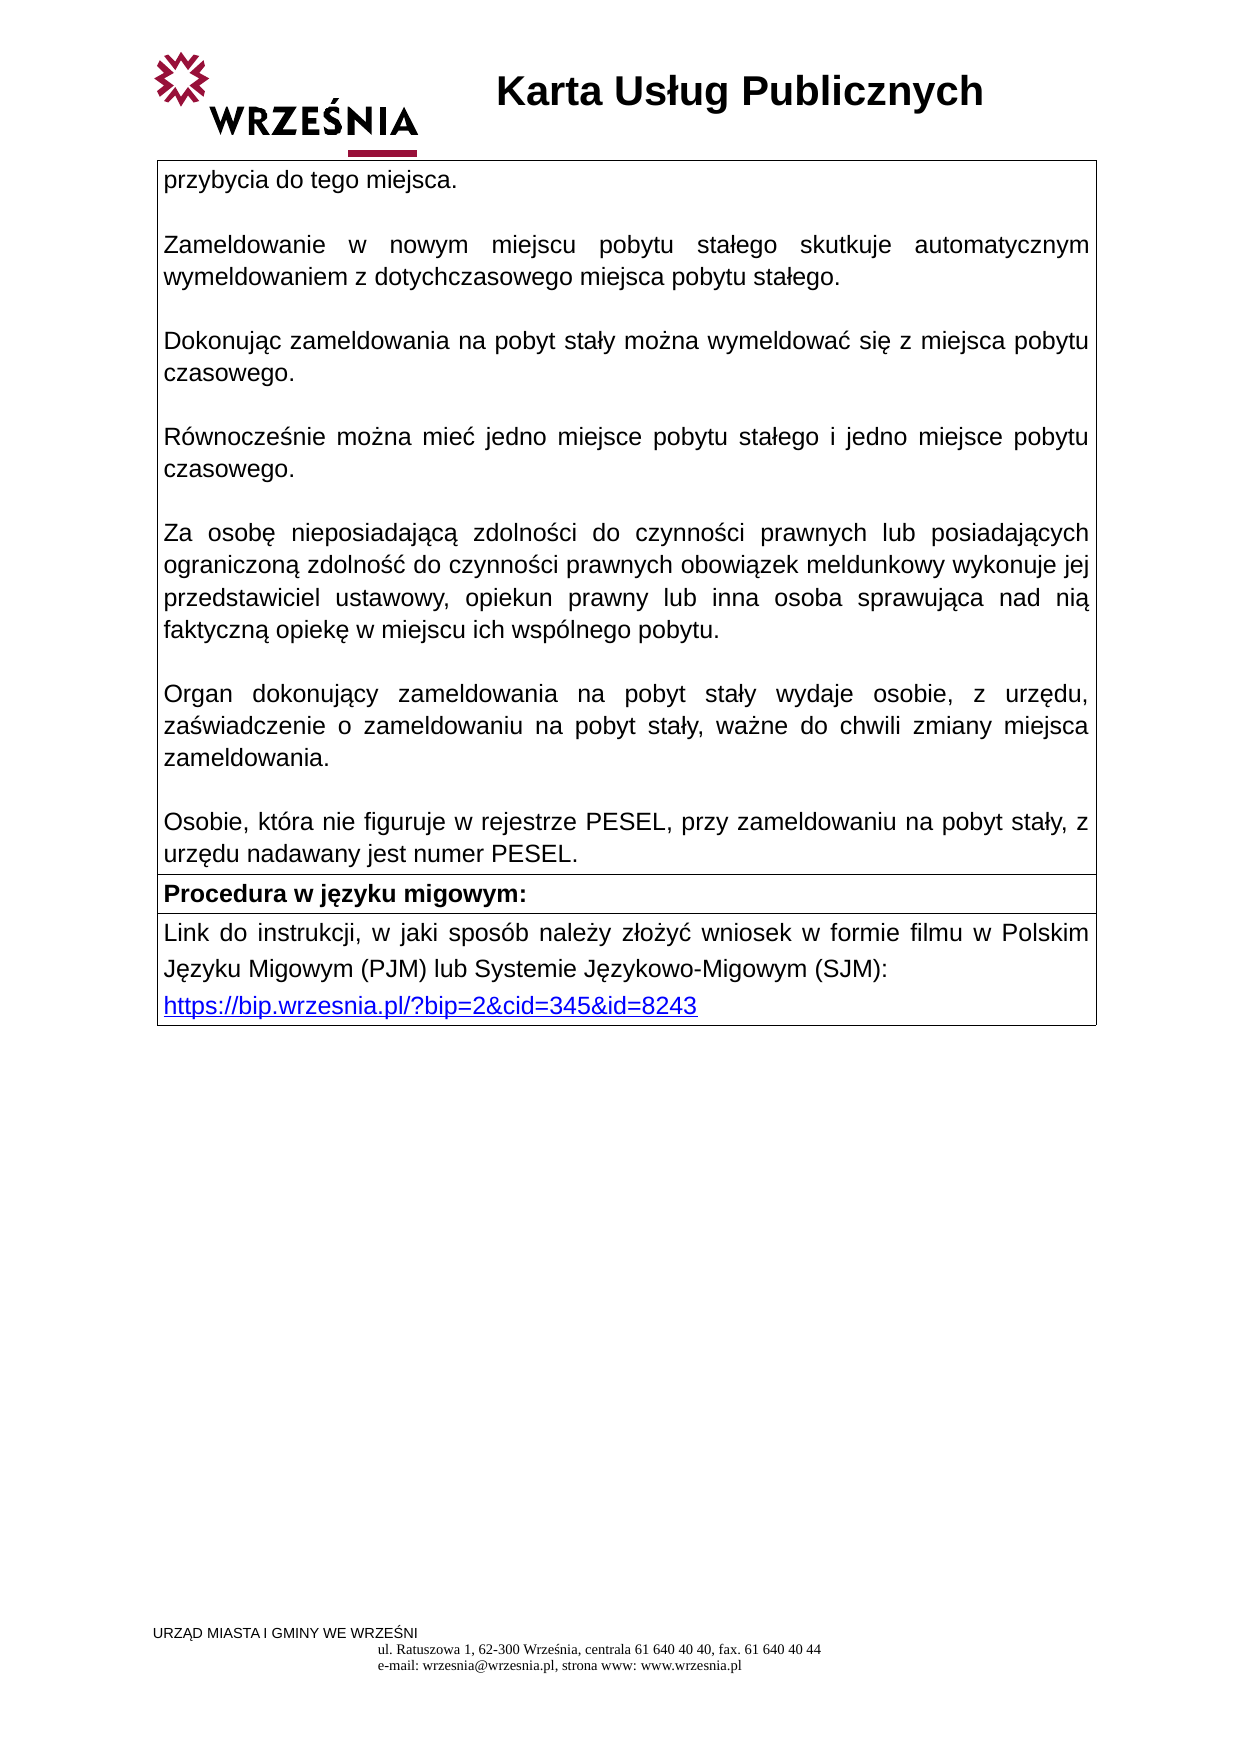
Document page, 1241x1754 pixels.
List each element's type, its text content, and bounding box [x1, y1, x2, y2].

table_cell Procedura w języku migowym: [158, 875, 1096, 913]
table_cell przybycia do tego miejsca. Zameldowanie w nowym miejscu pobytu stałego skutkuje automatycznym wymeldowaniem z dotychczasowego miejsca pobytu stałego. Dokonując zameldowania na pobyt stały można wymeldować się z miejsca pobytu czasowego. Równocześnie można mieć jedno miejsce pobytu stałego i jedno miejsce pobytu czasowego. Za osobę nieposiadającą zdolności do czynności prawnych lub posiadających ograniczoną zdolność do czynności prawnych obowiązek meldunkowy wykonuje jej przedstawiciel ustawowy, opiekun prawny lub inna osoba sprawująca nad nią faktyczną opiekę w miejscu ich wspólnego pobytu. Organ dokonujący zameldowania na pobyt stały wydaje osobie, z urzędu, zaświadczenie o zameldowaniu na pobyt stały, ważne do chwili zmiany miejsca zameldowania. Osobie, która nie figuruje w rejestrze PESEL, przy zameldowaniu na pobyt stały, z urzędu nadawany jest numer PESEL. [158, 161, 1096, 874]
table_cell Link do instrukcji, w jaki sposób należy złożyć wniosek w formie filmu w Polskim Języku Migowym (PJM) lub Systemie Językowo-Migowym (SJM): https://bip.wrzesnia.pl/?bip=2&cid=345&id=8243 [158, 914, 1096, 1025]
